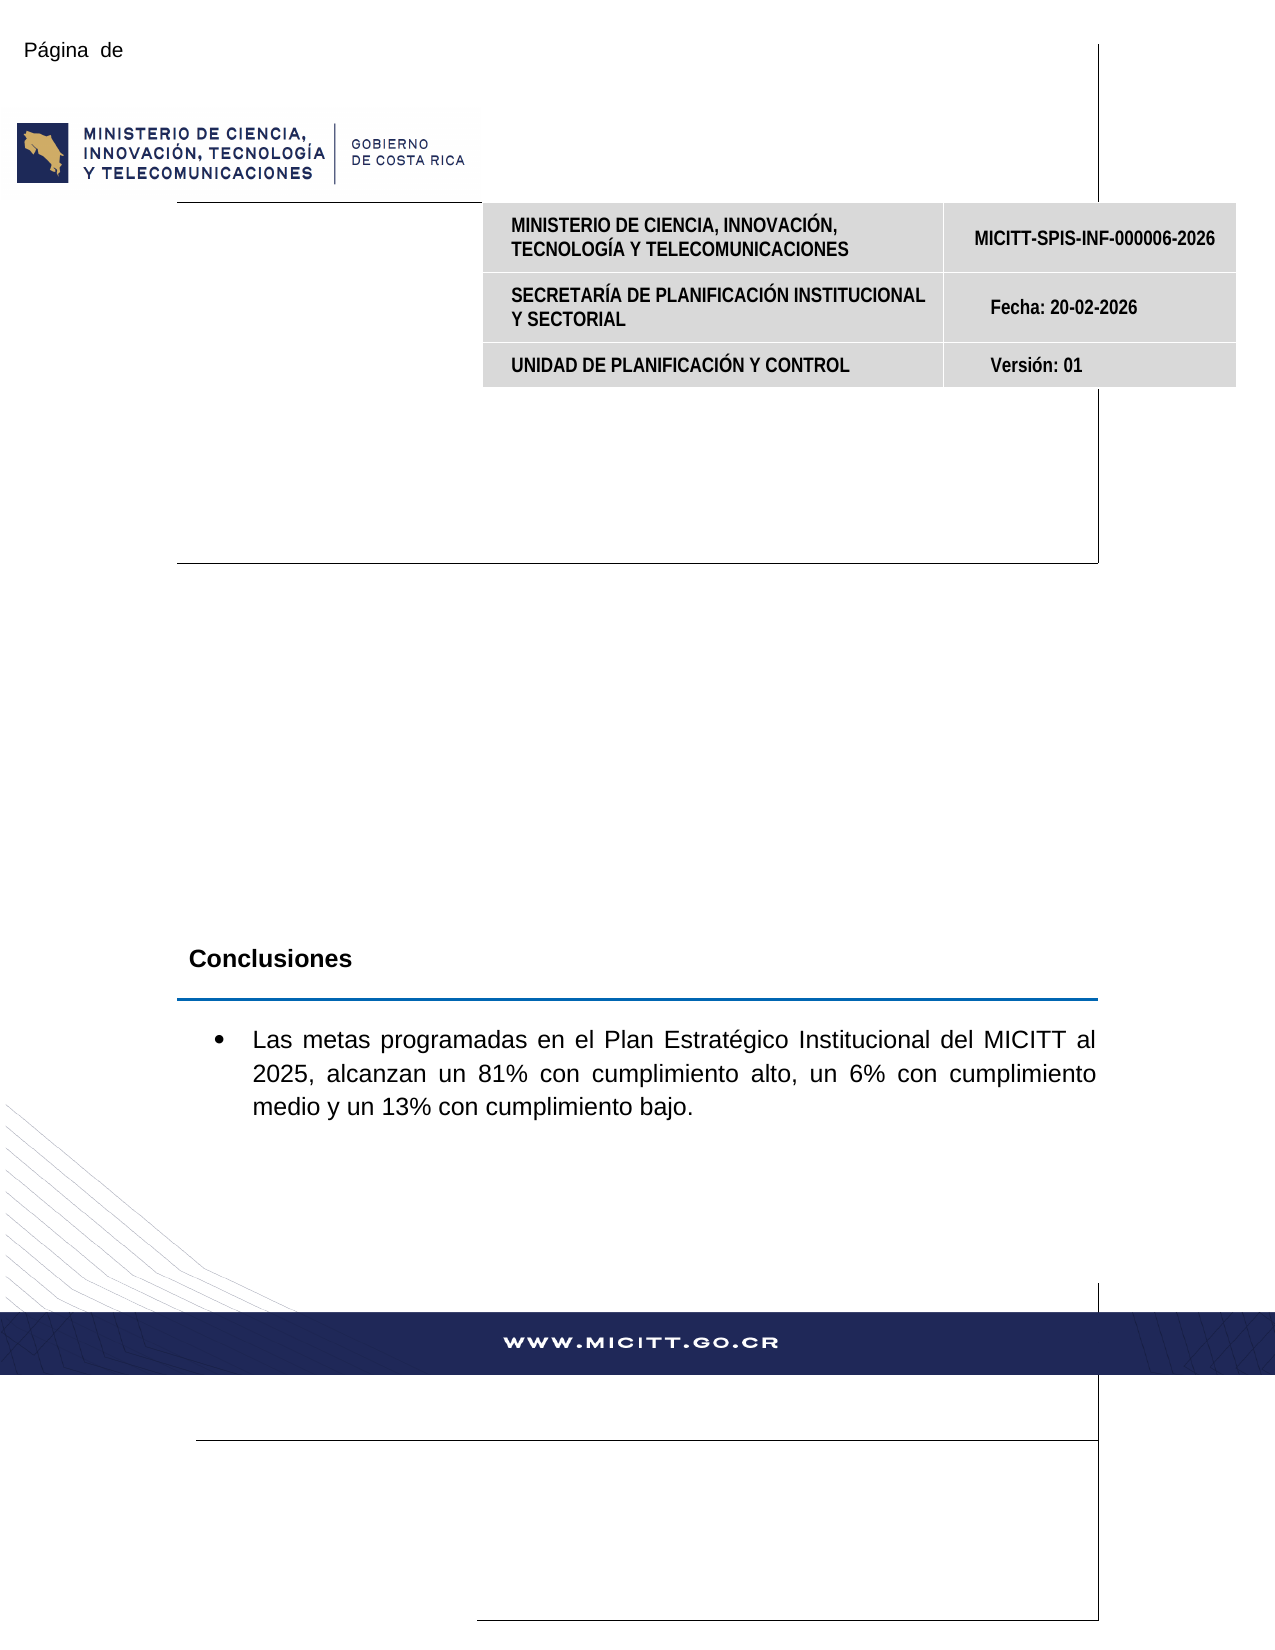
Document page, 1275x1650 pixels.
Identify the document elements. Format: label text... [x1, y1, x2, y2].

list Las metas programadas en el Plan Estratégico Institucional del MICITT al 2025, alcanzan un 81% con cumplimiento alto, un 6% con cumplimiento medio y un 13% con cumplimiento bajo. [215, 1026, 1098, 1120]
table_header Conclusiones [177, 944, 1098, 997]
